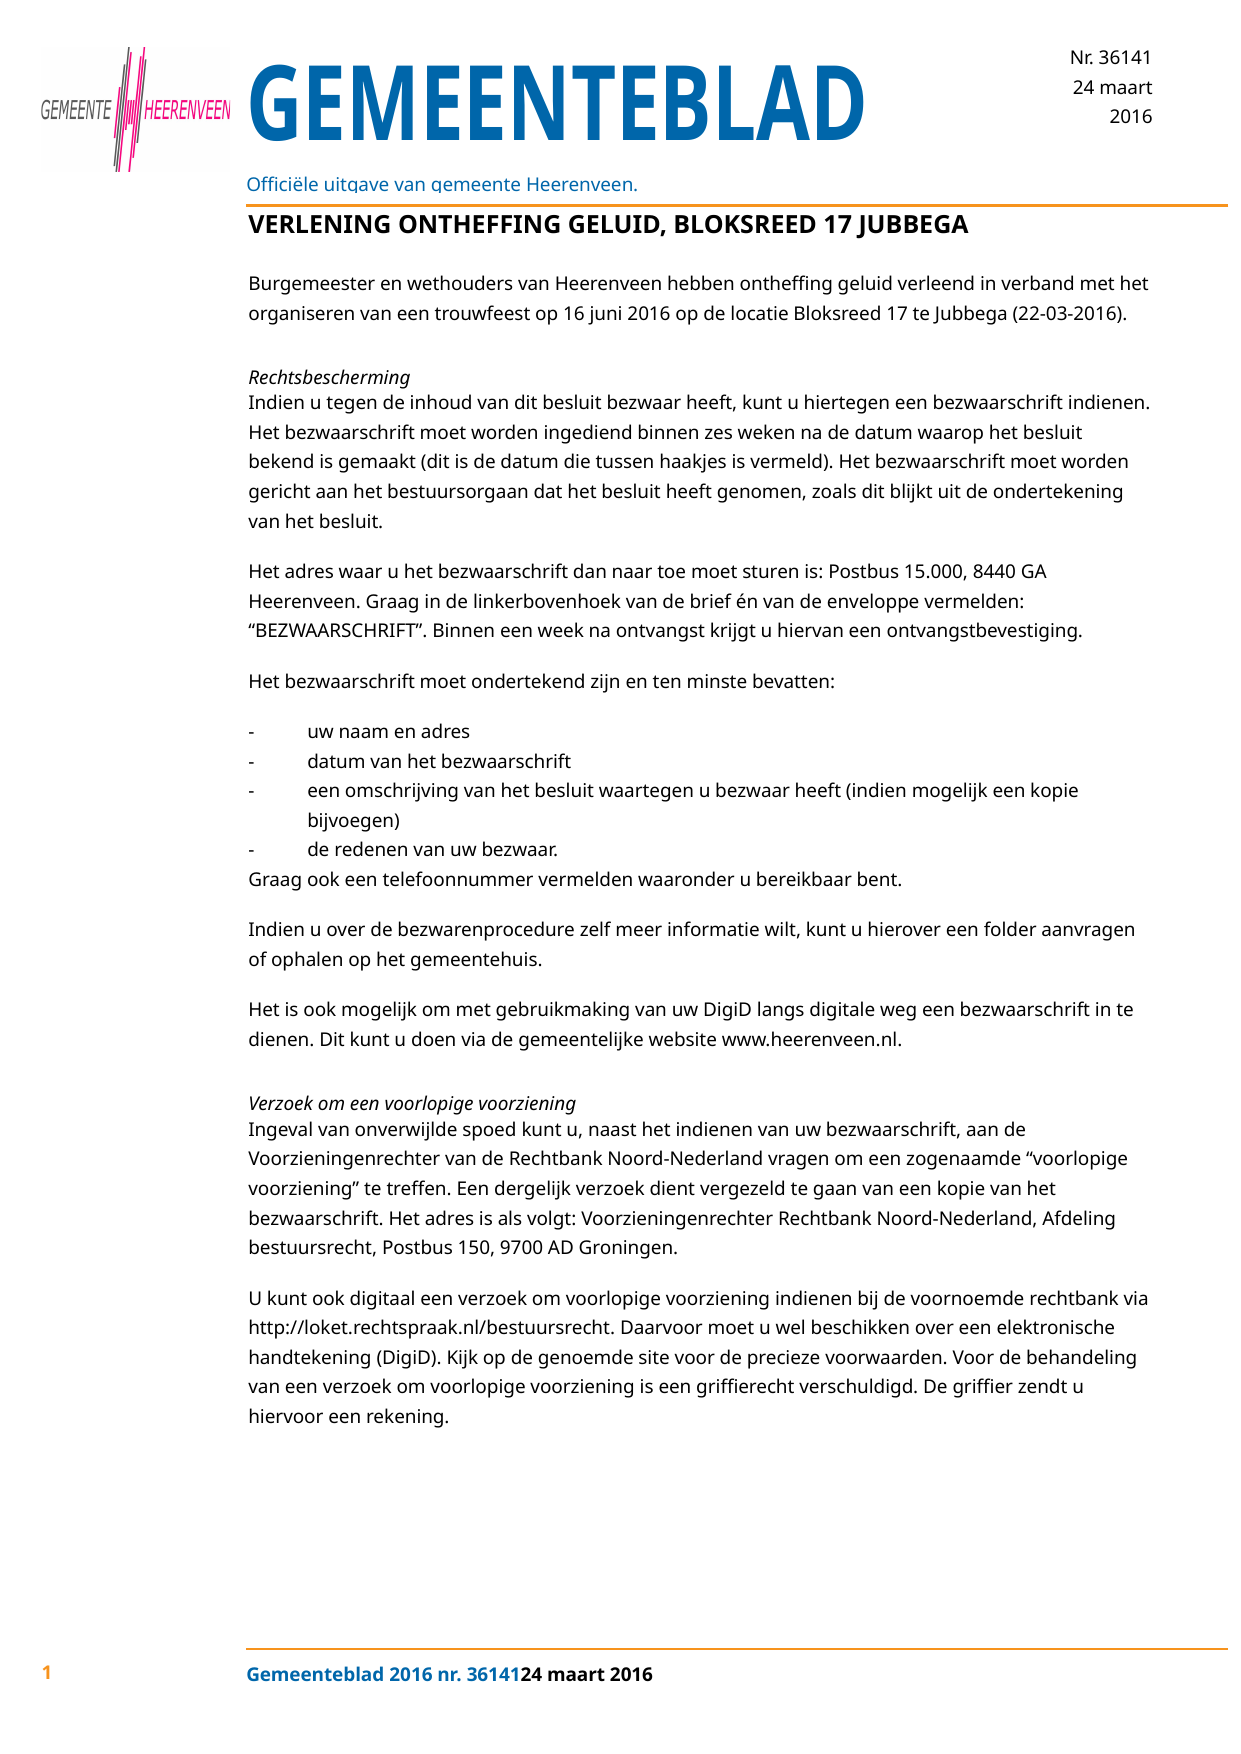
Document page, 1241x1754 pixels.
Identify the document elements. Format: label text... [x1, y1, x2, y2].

text U kunt ook digitaal een verzoek om voorlopige voorziening indienen bij de voornoemde rechtbank via http://loket.rechtspraak.nl/bestuursrecht. Daarvoor moet u wel beschikken over een elektronische handtekening (DigiD). Kijk op de genoemde site voor de precieze voorwaarden. Voor de behandeling van een verzoek om voorlopige voorziening is een griffierecht verschuldigd. De griffier zendt u hiervoor een rekening. [248, 1285, 1152, 1429]
text Ingeval van onverwijlde spoed kunt u, naast het indienen van uw bezwaarschrift, aan de Voorzieningenrechter van de Rechtbank Noord-Nederland vragen om een zogenaamde “voorlopige voorziening” te treffen. Een dergelijk verzoek dient vergezeld te gaan van een kopie van het bezwaarschrift. Het adres is als volgt: Voorzieningenrechter Rechtbank Noord-Nederland, Afdeling bestuursrecht, Postbus 150, 9700 AD Groningen. [248, 1116, 1152, 1260]
text VERLENING ONTHEFFING GELUID, BLOKSREED 17 JUBBEGA [248, 207, 1152, 241]
text Indien u tegen de inhoud van dit besluit bezwaar heeft, kunt u hiertegen een bezwaarschrift indienen. Het bezwaarschrift moet worden ingediend binnen zes weken na de datum waarop het besluit bekend is gemaakt (dit is de datum die tussen haakjes is vermeld). Het bezwaarschrift moet worden gericht aan het bestuursorgaan dat het besluit heeft genomen, zoals dit blijkt uit de ondertekening van het besluit. [248, 389, 1152, 534]
picture [41, 47, 231, 172]
list een omschrijving van het besluit waartegen u bezwaar heeft (indien mogelijk een kopie bijvoegen) [248, 777, 1152, 833]
text Het adres waar u het bezwaarschrift dan naar toe moet sturen is: Postbus 15.000, 8440 GA Heerenveen. Graag in de linkerbovenhoek van de brief én van de enveloppe vermelden: “BEZWAARSCHRIFT”. Binnen een week na ontvangst krijgt u hiervan een ontvangstbevestiging. [248, 558, 1152, 643]
text Het is ook mogelijk om met gebruikmaking van uw DigiD langs digitale weg een bezwaarschrift in te dienen. Dit kunt u doen via de gemeentelijke website www.heerenveen.nl. [248, 997, 1152, 1052]
text Burgemeester en wethouders van Heerenveen hebben ontheffing geluid verleend in verband met het organiseren van een trouwfeest op 16 juni 2016 op de locatie Bloksreed 17 te Jubbega (22-03-2016). [248, 270, 1152, 326]
list datum van het bezwaarschrift [248, 748, 1152, 774]
text Rechtsbescherming [248, 364, 1152, 389]
list de redenen van uw bezwaar. [248, 837, 1152, 862]
text Verzoek om een voorlopige voorziening [248, 1090, 1152, 1116]
text Graag ook een telefoonnummer vermelden waaronder u bereikbaar bent. [248, 866, 1152, 892]
list uw naam en adres [248, 718, 1152, 744]
text Het bezwaarschrift moet ondertekend zijn en ten minste bevatten: [248, 668, 1152, 694]
text Indien u over de bezwarenprocedure zelf meer informatie wilt, kunt u hierover een folder aanvragen of ophalen op het gemeentehuis. [248, 917, 1152, 972]
